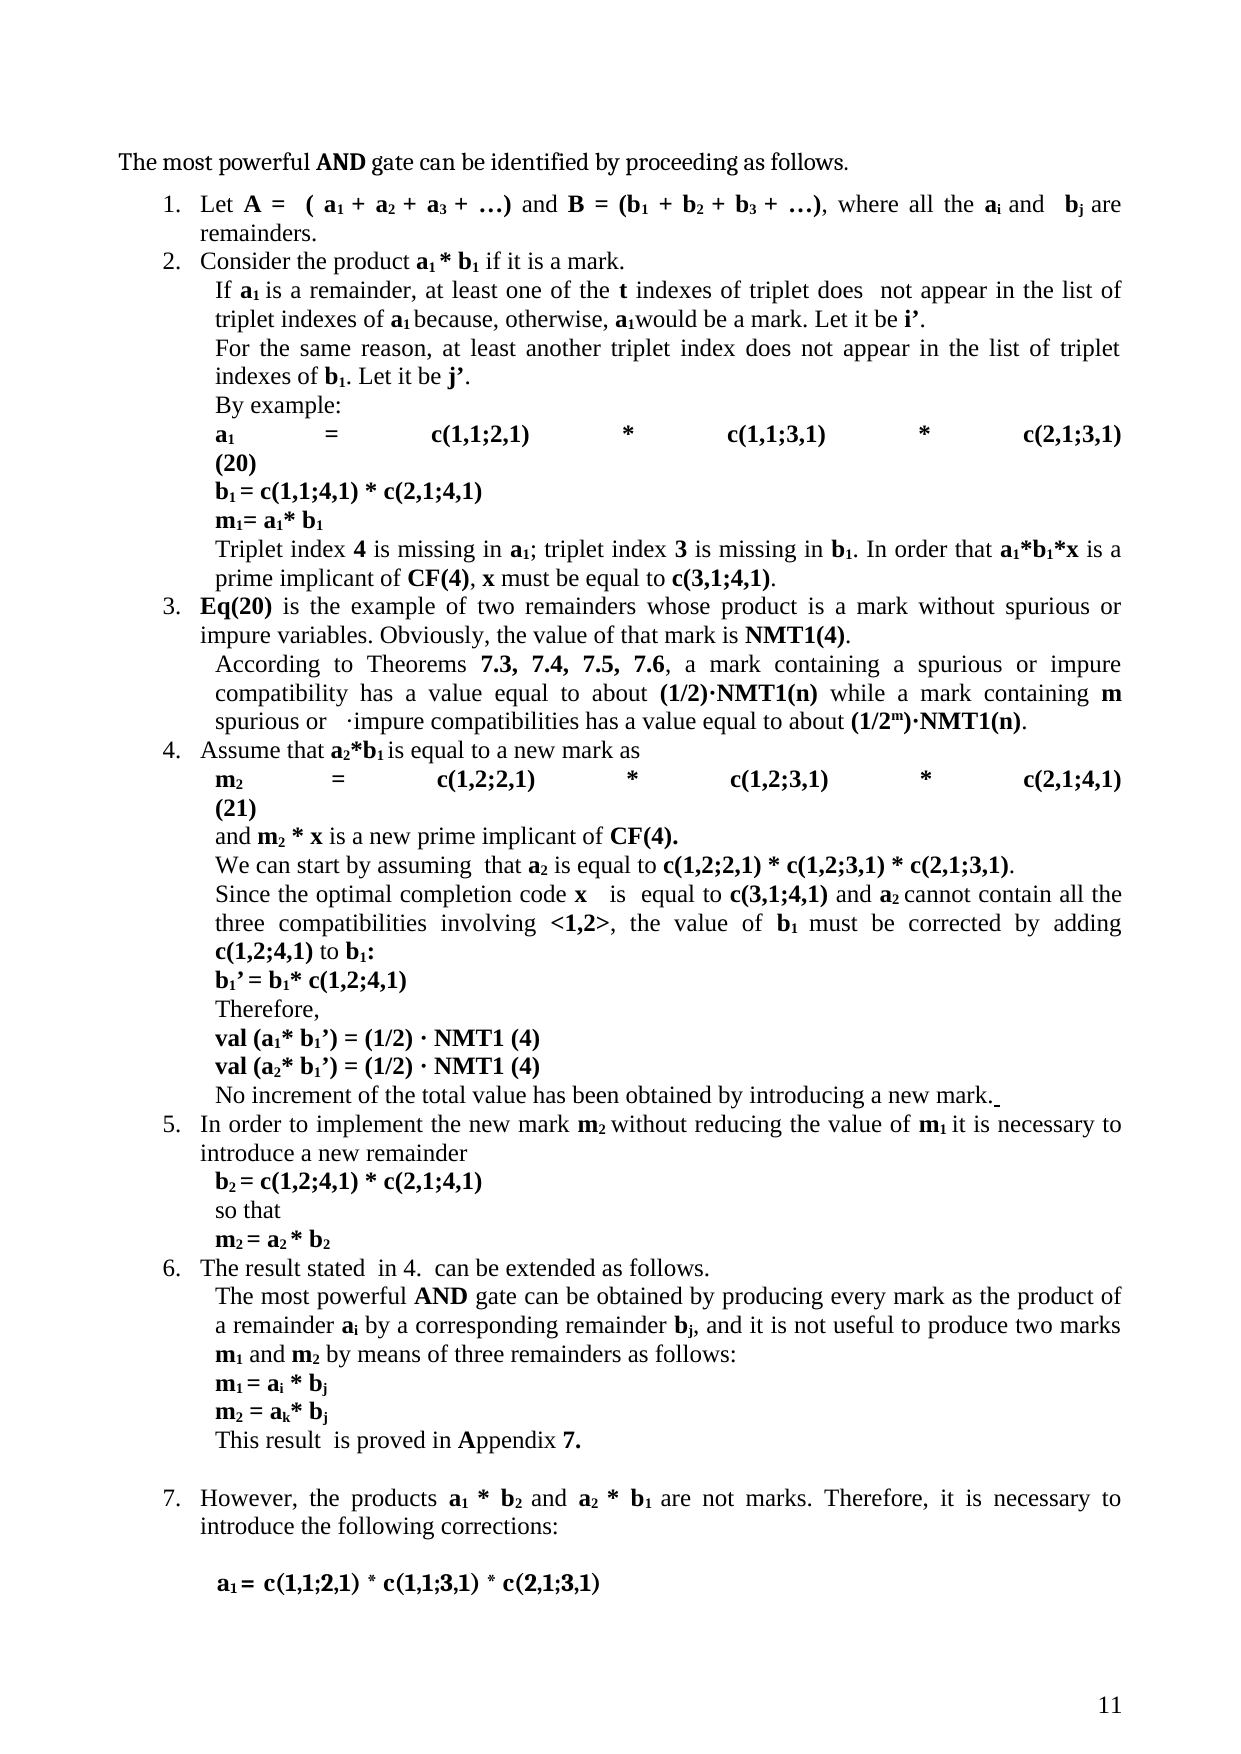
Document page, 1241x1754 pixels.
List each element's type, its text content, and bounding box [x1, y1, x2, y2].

list m1 = ai * bj [215, 1368, 1122, 1396]
list For the same reason, at least another triplet index does not appear in the list of triplet indexes of b1. Let it be j’. [215, 333, 1122, 390]
list val (a1* b1’) = (1/2) · NMT1 (4) [215, 1023, 1122, 1051]
list The result stated in 4. can be extended as follows. [162, 1253, 1122, 1281]
list val (a2* b1’) = (1/2) · NMT1 (4) [215, 1051, 1122, 1080]
list If a1 is a remainder, at least one of the t indexes of triplet does not appear in the list of triplet indexes of a1 because, otherwise, a1would be a mark. Let it be i’. [215, 275, 1122, 333]
list Let A = ( a1 + a2 + a3 + …) and B = (b1 + b2 + b3 + …), where all the ai and bj are remainders. [162, 189, 1122, 246]
list b1’ = b1* c(1,2;4,1) [215, 965, 1122, 994]
text a1 = c(1,1;2,1) * c(1,1;3,1) * c(2,1;3,1) [118, 1569, 1122, 1598]
list No increment of the total value has been obtained by introducing a new mark. [215, 1080, 1122, 1109]
list Since the optimal completion code x is equal to c(3,1;4,1) and a2 cannot contain all the three compatibilities involving <1,2>, the value of b1 must be corrected by adding c(1,2;4,1) to b1: [215, 879, 1122, 965]
list b2 = c(1,2;4,1) * c(2,1;4,1) [215, 1166, 1122, 1195]
list and m2 * x is a new prime implicant of CF(4). [215, 821, 1122, 850]
list We can start by assuming that a2 is equal to c(1,2;2,1) * c(1,2;3,1) * c(2,1;3,1). [215, 850, 1122, 879]
list The most powerful AND gate can be obtained by producing every mark as the product of a remainder ai by a corresponding remainder bj, and it is not useful to produce two marks m1 and m2 by means of three remainders as follows: [215, 1281, 1122, 1368]
list According to Theorems 7.3, 7.4, 7.5, 7.6, a mark containing a spurious or impure compatibility has a value equal to about (1/2)·NMT1(n) while a mark containing m spurious or ·impure compatibilities has a value equal to about (1/2m)·NMT1(n). [215, 649, 1122, 735]
list Assume that a2*b1 is equal to a new mark as [162, 735, 1122, 764]
list b1 = c(1,1;4,1) * c(2,1;4,1) [215, 476, 1122, 505]
list m1= a1* b1 [215, 505, 1122, 534]
list Therefore, [215, 994, 1122, 1023]
list m2 = c(1,2;2,1) * c(1,2;3,1) * c(2,1;4,1) (21) [215, 764, 1122, 821]
list By example: [215, 390, 1122, 419]
list However, the products a1 * b2 and a2 * b1 are not marks. Therefore, it is necessary to introduce the following corrections: [162, 1483, 1122, 1540]
list This result is proved in Appendix 7. [215, 1425, 1122, 1454]
list In order to implement the new mark m2 without reducing the value of m1 it is necessary to introduce a new remainder [162, 1109, 1122, 1166]
text The most powerful AND gate can be identified by proceeding as follows. [118, 148, 1122, 176]
list m2 = ak* bj [215, 1396, 1122, 1425]
list Consider the product a1 * b1 if it is a mark. [162, 246, 1122, 275]
list m2 = a2 * b2 [215, 1224, 1122, 1253]
list Eq(20) is the example of two remainders whose product is a mark without spurious or impure variables. Obviously, the value of that mark is NMT1(4). [162, 591, 1122, 649]
list Triplet index 4 is missing in a1; triplet index 3 is missing in b1. In order that a1*b1*x is a prime implicant of CF(4), x must be equal to c(3,1;4,1). [215, 534, 1122, 591]
list so that [215, 1195, 1122, 1224]
list a1 = c(1,1;2,1) * c(1,1;3,1) * c(2,1;3,1) (20) [215, 419, 1122, 476]
